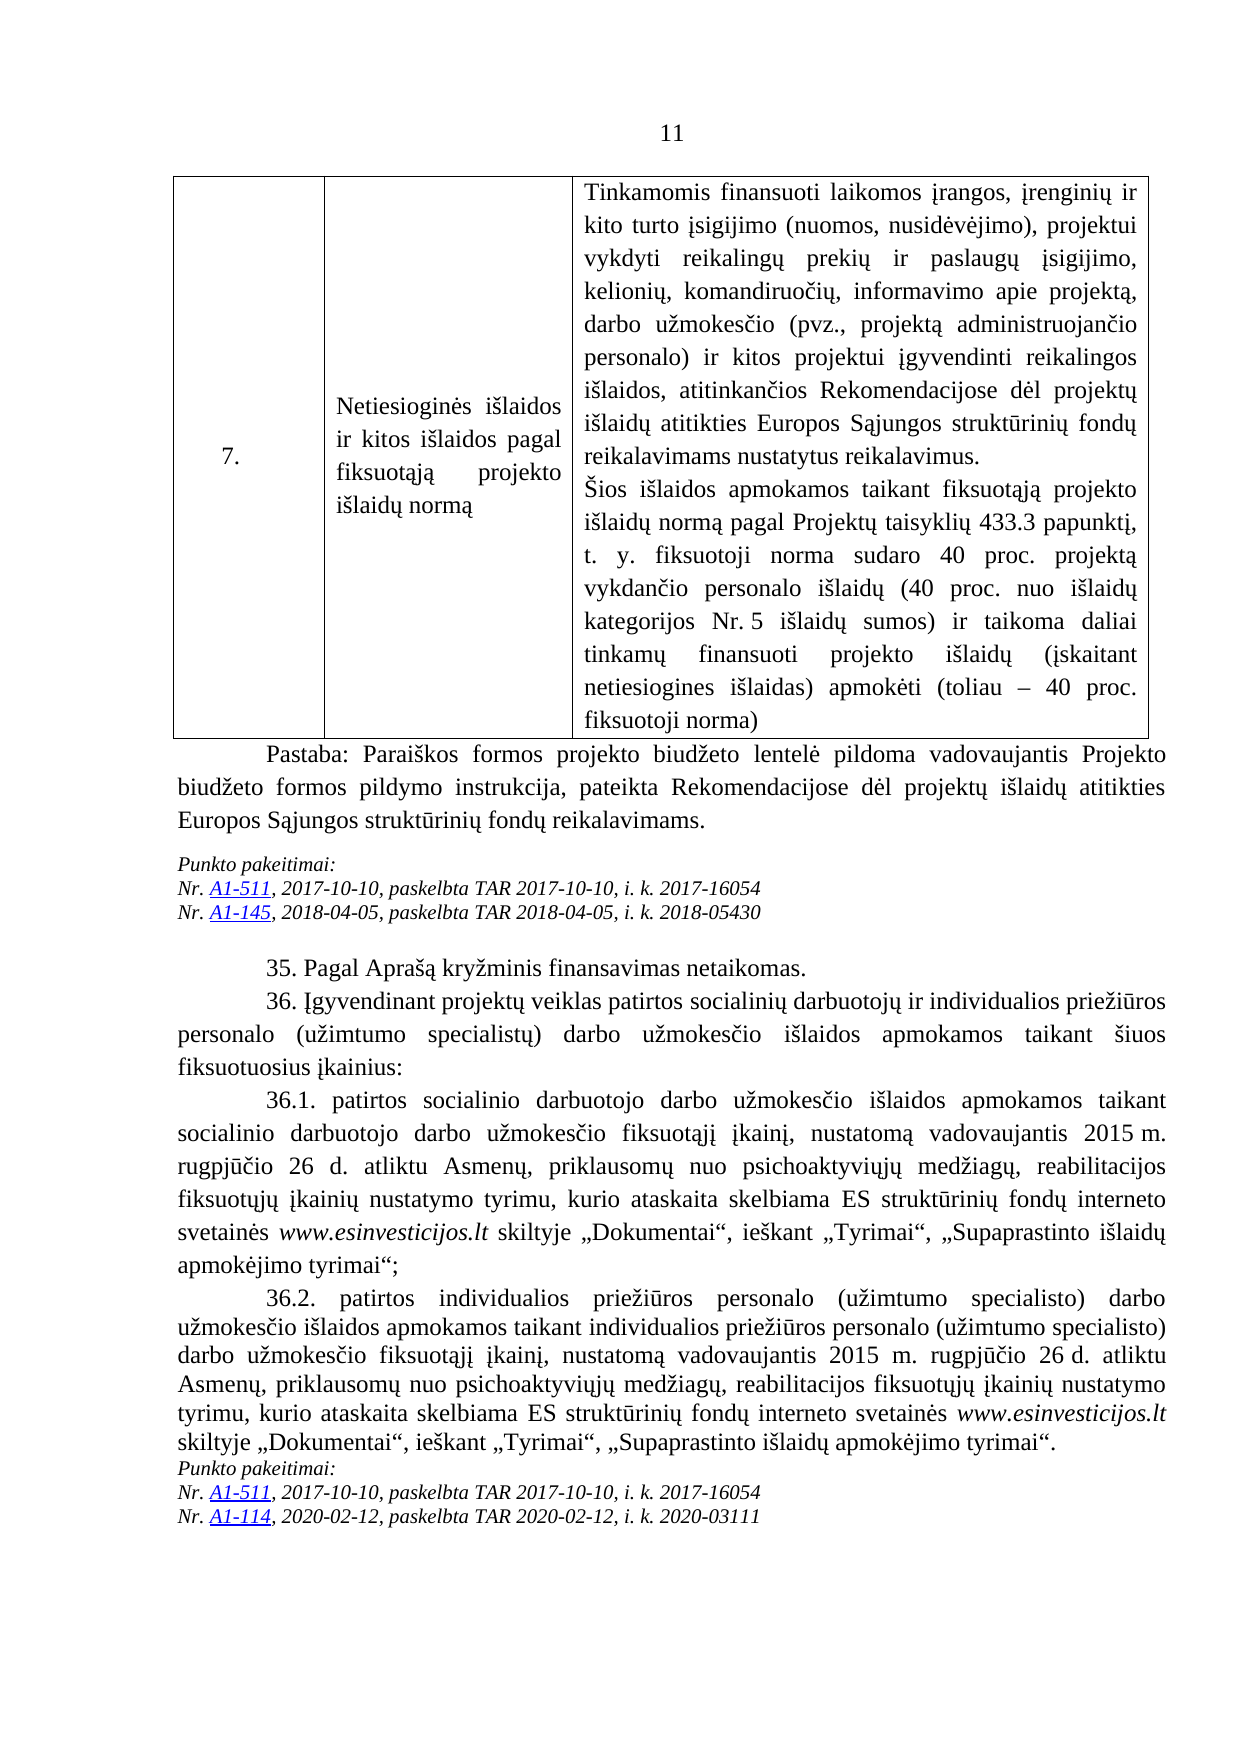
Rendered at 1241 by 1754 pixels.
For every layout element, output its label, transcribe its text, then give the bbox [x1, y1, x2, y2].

text Punkto pakeitimai: [177, 1456, 1166, 1479]
text Nr. A1-511, 2017-10-10, paskelbta TAR 2017-10-10, i. k. 2017-16054 [177, 1479, 1166, 1504]
table_cell Tinkamomis finansuoti laikomos įrangos, įrenginių ir kito turto įsigijimo (nuomos, nusidėvėjimo), projektui vykdyti reikalingų prekių ir paslaugų įsigijimo, kelionių, komandiruočių, informavimo apie projektą, darbo užmokesčio (pvz., projektą administruojančio personalo) ir kitos projektui įgyvendinti reikalingos išlaidos, atitinkančios Rekomendacijose dėl projektų išlaidų atitikties Europos Sąjungos struktūrinių fondų reikalavimams nustatytus reikalavimus. Šios išlaidos apmokamos taikant fiksuotąją projekto išlaidų normą pagal Projektų taisyklių 433.3 papunktį, t. y. fiksuotoji norma sudaro 40 proc. projektą vykdančio personalo išlaidų (40 proc. nuo išlaidų kategorijos Nr. 5 išlaidų sumos) ir taikoma daliai tinkamų finansuoti projekto išlaidų (įskaitant netiesiogines išlaidas) apmokėti (toliau – 40 proc. fiksuotoji norma) [573, 177, 1148, 738]
text 36.2. patirtos individualios priežiūros personalo (užimtumo specialisto) darbo užmokesčio išlaidos apmokamos taikant individualios priežiūros personalo (užimtumo specialisto) darbo užmokesčio fiksuotąjį įkainį, nustatomą vadovaujantis 2015 m. rugpjūčio 26 d. atliktu Asmenų, priklausomų nuo psichoaktyviųjų medžiagų, reabilitacijos fiksuotųjų įkainių nustatymo tyrimu, kurio ataskaita skelbiama ES struktūrinių fondų interneto svetainės www.esinvesticijos.lt skiltyje „Dokumentai“, ieškant „Tyrimai“, „Supaprastinto išlaidų apmokėjimo tyrimai“. [177, 1283, 1166, 1456]
text 36.1. patirtos socialinio darbuotojo darbo užmokesčio išlaidos apmokamos taikant socialinio darbuotojo darbo užmokesčio fiksuotąjį įkainį, nustatomą vadovaujantis 2015 m. rugpjūčio 26 d. atliktu Asmenų, priklausomų nuo psichoaktyviųjų medžiagų, reabilitacijos fiksuotųjų įkainių nustatymo tyrimu, kurio ataskaita skelbiama ES struktūrinių fondų interneto svetainės www.esinvesticijos.lt skiltyje „Dokumentai“, ieškant „Tyrimai“, „Supaprastinto išlaidų apmokėjimo tyrimai“; [177, 1085, 1166, 1279]
table_cell 7. [174, 177, 324, 738]
text Nr. A1-511, 2017-10-10, paskelbta TAR 2017-10-10, i. k. 2017-16054 [177, 876, 1166, 900]
text Punkto pakeitimai: [177, 852, 1166, 876]
text 35. Pagal Aprašą kryžminis finansavimas netaikomas. [177, 953, 1166, 982]
text Nr. A1-114, 2020-02-12, paskelbta TAR 2020-02-12, i. k. 2020-03111 [177, 1504, 1166, 1528]
table_cell Netiesioginės išlaidos ir kitos išlaidos pagal fiksuotąją projekto išlaidų normą [325, 177, 572, 738]
text Pastaba: Paraiškos formos projekto biudžeto lentelė pildoma vadovaujantis Projekto biudžeto formos pildymo instrukcija, pateikta Rekomendacijose dėl projektų išlaidų atitikties Europos Sąjungos struktūrinių fondų reikalavimams. [177, 739, 1166, 834]
text Nr. A1-145, 2018-04-05, paskelbta TAR 2018-04-05, i. k. 2018-05430 [177, 900, 1166, 924]
text 36. Įgyvendinant projektų veiklas patirtos socialinių darbuotojų ir individualios priežiūros personalo (užimtumo specialistų) darbo užmokesčio išlaidos apmokamos taikant šiuos fiksuotuosius įkainius: [177, 986, 1166, 1081]
